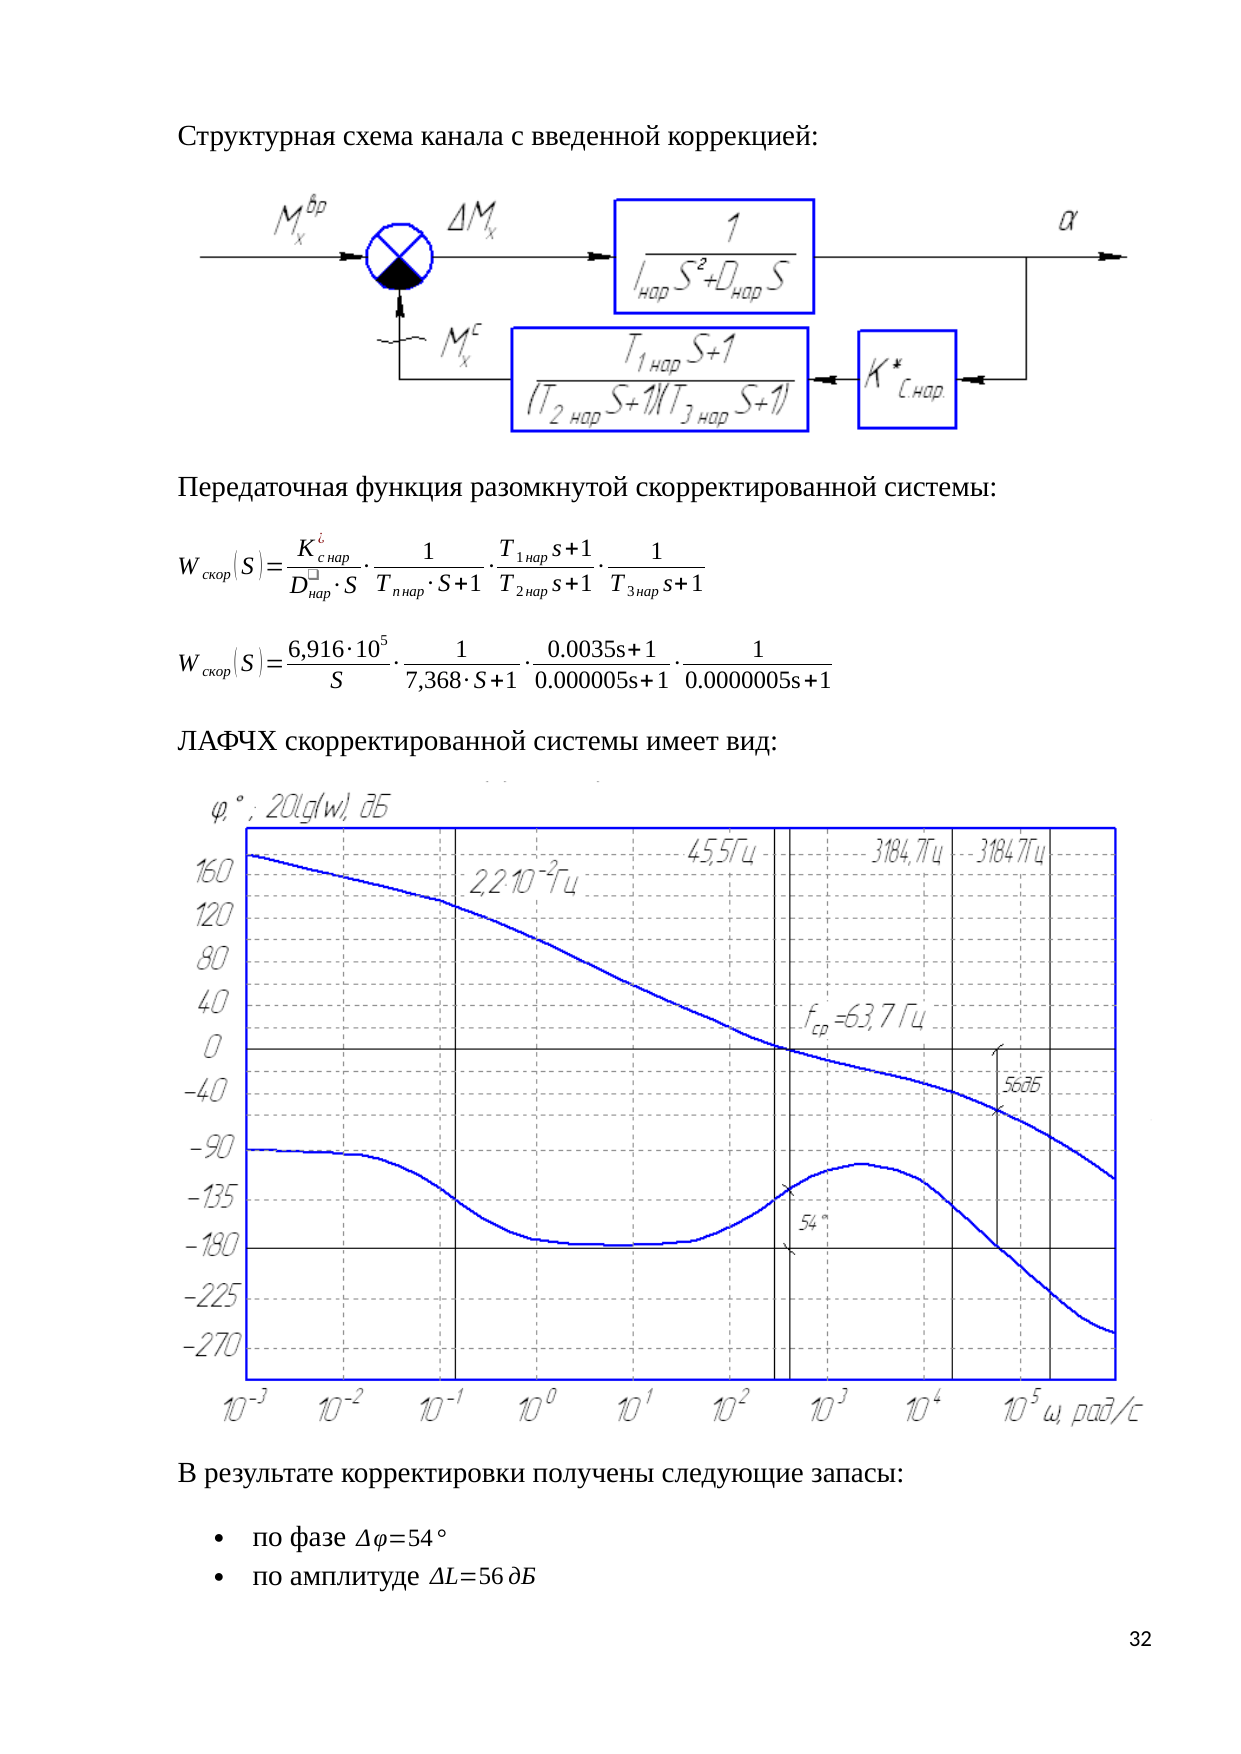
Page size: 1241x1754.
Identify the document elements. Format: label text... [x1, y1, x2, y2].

text В результате корректировки получены следующие запасы: [177, 1456, 1152, 1489]
text ЛАФЧХ скорректированной системы имеет вид: [177, 723, 1152, 756]
text Структурная схема канала с введенной коррекцией: [177, 118, 1152, 152]
list по фазе [215, 1519, 1152, 1553]
picture [177, 781, 1152, 1427]
list по амплитуде [215, 1558, 1152, 1591]
picture [177, 181, 1152, 440]
text Передаточная функция разомкнутой скорректированной системы: [177, 469, 1152, 502]
